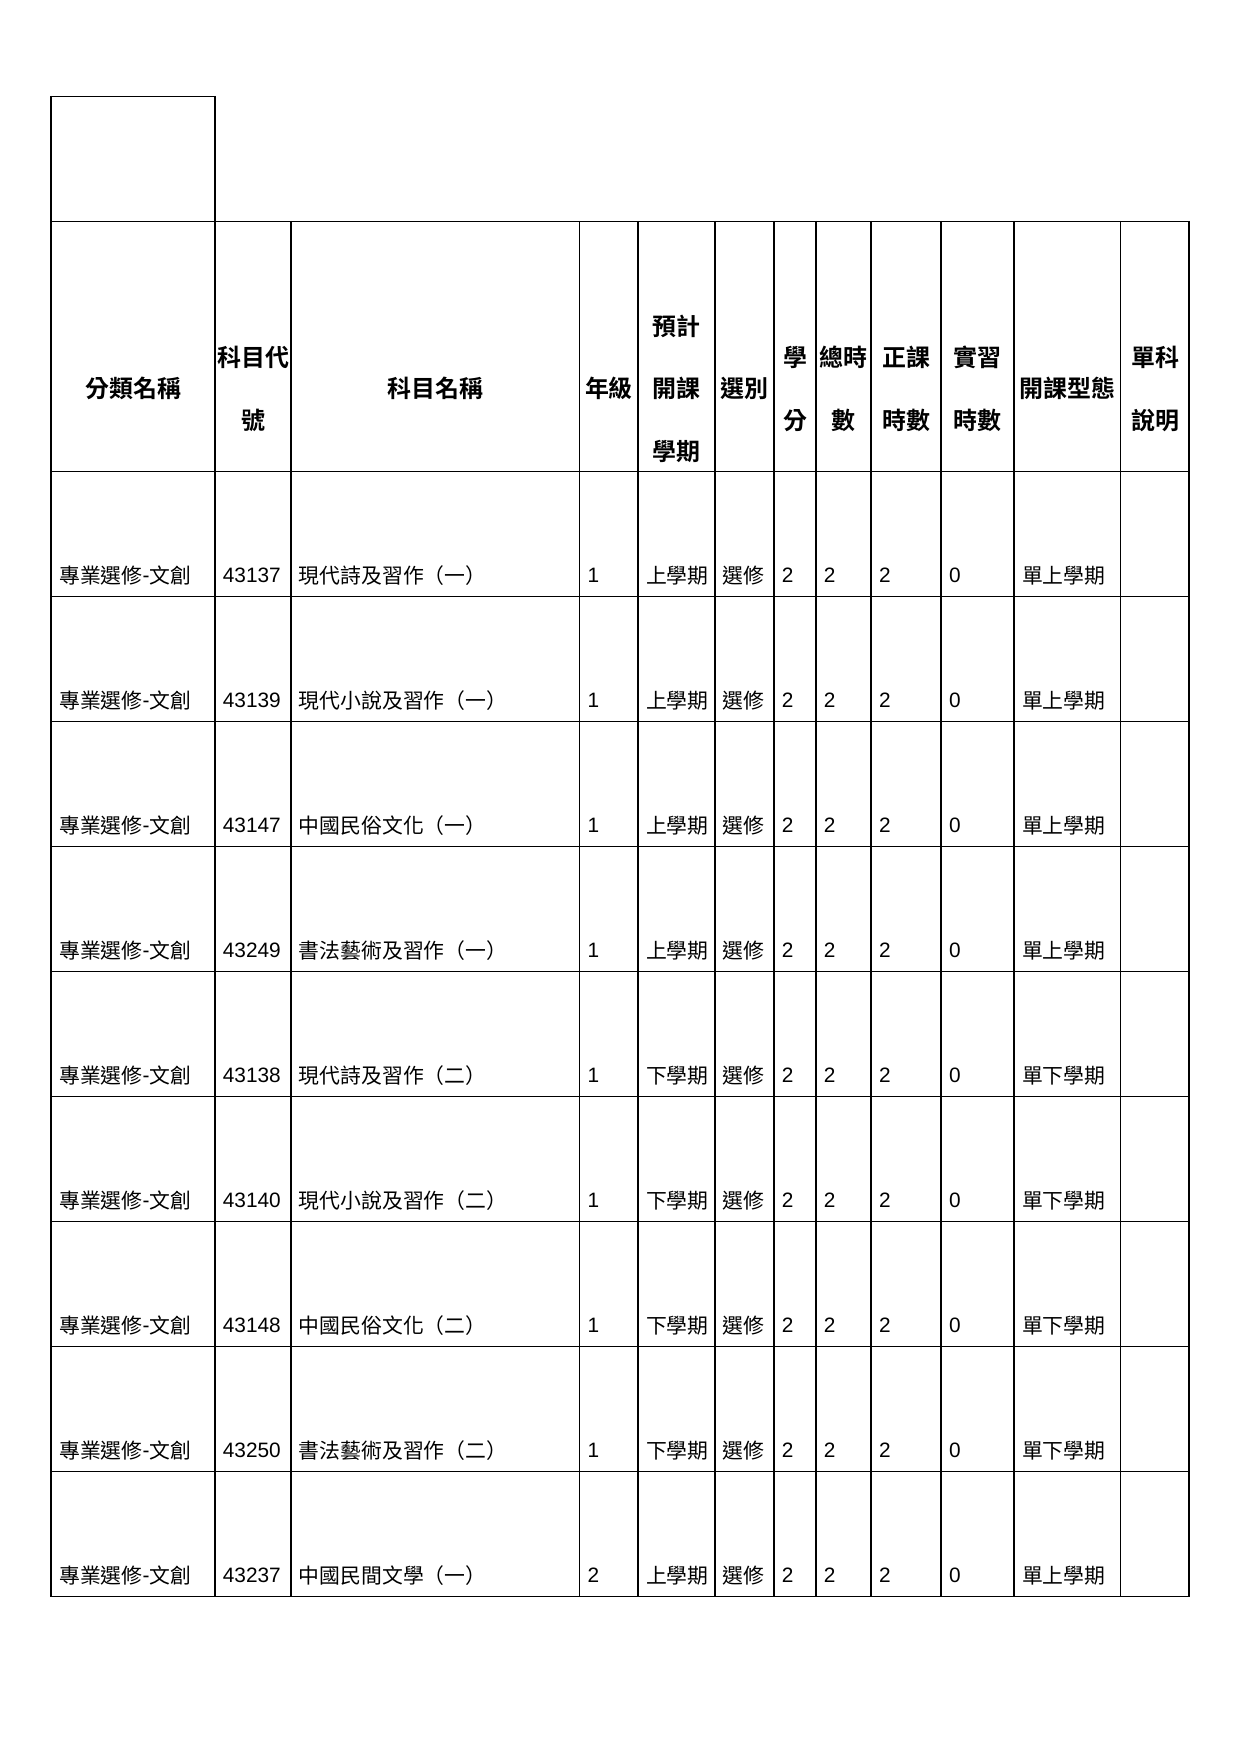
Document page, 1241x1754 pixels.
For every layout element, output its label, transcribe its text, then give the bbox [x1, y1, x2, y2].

table_cell 1 [580, 1347, 637, 1471]
table_header [52, 97, 214, 221]
table_cell 專業選修-文創 [52, 1222, 214, 1346]
table_cell 下學期 [639, 1347, 714, 1471]
table_cell 1 [580, 1222, 637, 1346]
table_cell 選修 [716, 1347, 773, 1471]
table_cell 分類名稱 [52, 222, 214, 471]
table_cell 43137 [216, 472, 290, 596]
table_cell 專業選修-文創 [52, 1472, 214, 1596]
table_cell 選修 [716, 847, 773, 971]
table_cell 現代詩及習作（二） [292, 972, 579, 1096]
table_cell 2 [817, 722, 870, 846]
table_cell [1121, 1222, 1188, 1346]
table_cell [1121, 597, 1188, 721]
table_cell 43237 [216, 1472, 290, 1596]
table_cell 選別 [716, 222, 773, 471]
table_cell 43249 [216, 847, 290, 971]
table_cell 單下學期 [1015, 1097, 1120, 1221]
table_cell 1 [580, 472, 637, 596]
table_cell 專業選修-文創 [52, 597, 214, 721]
table_cell 開課型態 [1015, 222, 1120, 471]
table_cell 2 [817, 1347, 870, 1471]
table_cell 0 [942, 1097, 1013, 1221]
table_cell 年級 [580, 222, 637, 471]
table_cell 單下學期 [1015, 1222, 1120, 1346]
table_cell 2 [872, 847, 940, 971]
table_cell 0 [942, 847, 1013, 971]
table_cell 43250 [216, 1347, 290, 1471]
table_cell [1121, 722, 1188, 846]
table_cell [1121, 847, 1188, 971]
table_cell 科目代號 [216, 222, 290, 471]
table_cell 上學期 [639, 847, 714, 971]
table_cell 2 [872, 1222, 940, 1346]
table_cell 2 [872, 597, 940, 721]
table_cell [1121, 1097, 1188, 1221]
table_cell 2 [775, 597, 815, 721]
table_cell 2 [817, 847, 870, 971]
table_cell 下學期 [639, 972, 714, 1096]
table_cell 2 [775, 847, 815, 971]
table_cell 上學期 [639, 597, 714, 721]
table_cell 2 [817, 1472, 870, 1596]
table_cell 現代小說及習作（二） [292, 1097, 579, 1221]
table_cell 1 [580, 972, 637, 1096]
table_cell 單科說明 [1121, 222, 1188, 471]
table_cell 0 [942, 1347, 1013, 1471]
table_cell 選修 [716, 1472, 773, 1596]
table_cell 0 [942, 472, 1013, 596]
table_cell 選修 [716, 1222, 773, 1346]
table_cell 正課 時數 [872, 222, 940, 471]
table_cell 專業選修-文創 [52, 1097, 214, 1221]
table_header [580, 96, 638, 221]
table_header [216, 96, 291, 221]
table_cell 0 [942, 722, 1013, 846]
table_cell 選修 [716, 722, 773, 846]
table_cell 選修 [716, 1097, 773, 1221]
table_cell 單上學期 [1015, 472, 1120, 596]
table_header [638, 96, 715, 221]
table_cell 單下學期 [1015, 1347, 1120, 1471]
table_header [941, 96, 1014, 221]
table_cell 2 [775, 1347, 815, 1471]
table_cell 2 [872, 972, 940, 1096]
table_cell 選修 [716, 972, 773, 1096]
table_cell 2 [775, 722, 815, 846]
table_cell 書法藝術及習作（一） [292, 847, 579, 971]
table_cell 中國民俗文化（一） [292, 722, 579, 846]
table_cell 1 [580, 1097, 637, 1221]
table_cell 中國民間文學（一） [292, 1472, 579, 1596]
table_cell 預計 開課 學期 [639, 222, 714, 471]
table_cell 專業選修-文創 [52, 472, 214, 596]
table_cell 專業選修-文創 [52, 847, 214, 971]
table_cell 2 [775, 1222, 815, 1346]
table_cell [1121, 1347, 1188, 1471]
table_cell 單上學期 [1015, 847, 1120, 971]
table_cell 2 [775, 972, 815, 1096]
table_cell 1 [580, 722, 637, 846]
table_cell 0 [942, 972, 1013, 1096]
table_cell 單下學期 [1015, 972, 1120, 1096]
table_cell 現代詩及習作（一） [292, 472, 579, 596]
table_cell 43140 [216, 1097, 290, 1221]
table_cell 43139 [216, 597, 290, 721]
table_header [291, 96, 579, 221]
table_header [816, 96, 871, 221]
table_cell 0 [942, 597, 1013, 721]
table_cell 下學期 [639, 1222, 714, 1346]
table_cell 2 [872, 1347, 940, 1471]
table_cell 科目名稱 [292, 222, 579, 471]
table_cell 總時 數 [817, 222, 870, 471]
table_header [871, 96, 941, 221]
table_cell 實習 時數 [942, 222, 1013, 471]
table_cell 2 [817, 1222, 870, 1346]
table_cell 上學期 [639, 1472, 714, 1596]
table_cell 2 [872, 722, 940, 846]
table_cell 上學期 [639, 722, 714, 846]
table_cell 1 [580, 847, 637, 971]
table_cell 2 [872, 1097, 940, 1221]
table_cell 0 [942, 1222, 1013, 1346]
table_cell 下學期 [639, 1097, 714, 1221]
table_cell 單上學期 [1015, 722, 1120, 846]
table_cell 2 [872, 1472, 940, 1596]
table_cell 專業選修-文創 [52, 972, 214, 1096]
table_cell 選修 [716, 472, 773, 596]
table_cell 專業選修-文創 [52, 1347, 214, 1471]
table_cell 單上學期 [1015, 1472, 1120, 1596]
table_cell 43138 [216, 972, 290, 1096]
table_cell 2 [817, 472, 870, 596]
table_cell 選修 [716, 597, 773, 721]
table_cell 0 [942, 1472, 1013, 1596]
table_cell 2 [775, 1472, 815, 1596]
table_cell [1121, 972, 1188, 1096]
table_cell 2 [817, 597, 870, 721]
table_cell 現代小說及習作（一） [292, 597, 579, 721]
table_cell 2 [775, 1097, 815, 1221]
table_cell 1 [580, 597, 637, 721]
table_cell 上學期 [639, 472, 714, 596]
table_header [1121, 96, 1189, 221]
table_cell 2 [580, 1472, 637, 1596]
table_cell 2 [817, 1097, 870, 1221]
table_cell 43147 [216, 722, 290, 846]
table_header [1014, 96, 1121, 221]
table_cell 中國民俗文化（二） [292, 1222, 579, 1346]
table_cell 書法藝術及習作（二） [292, 1347, 579, 1471]
table_cell 2 [817, 972, 870, 1096]
table_cell 2 [872, 472, 940, 596]
table_header [715, 96, 774, 221]
table_header [774, 96, 816, 221]
table_cell 43148 [216, 1222, 290, 1346]
table_cell 單上學期 [1015, 597, 1120, 721]
table_cell [1121, 1472, 1188, 1596]
table_cell 專業選修-文創 [52, 722, 214, 846]
table_cell [1121, 472, 1188, 596]
table_cell 2 [775, 472, 815, 596]
table_cell 學分 [775, 222, 815, 471]
